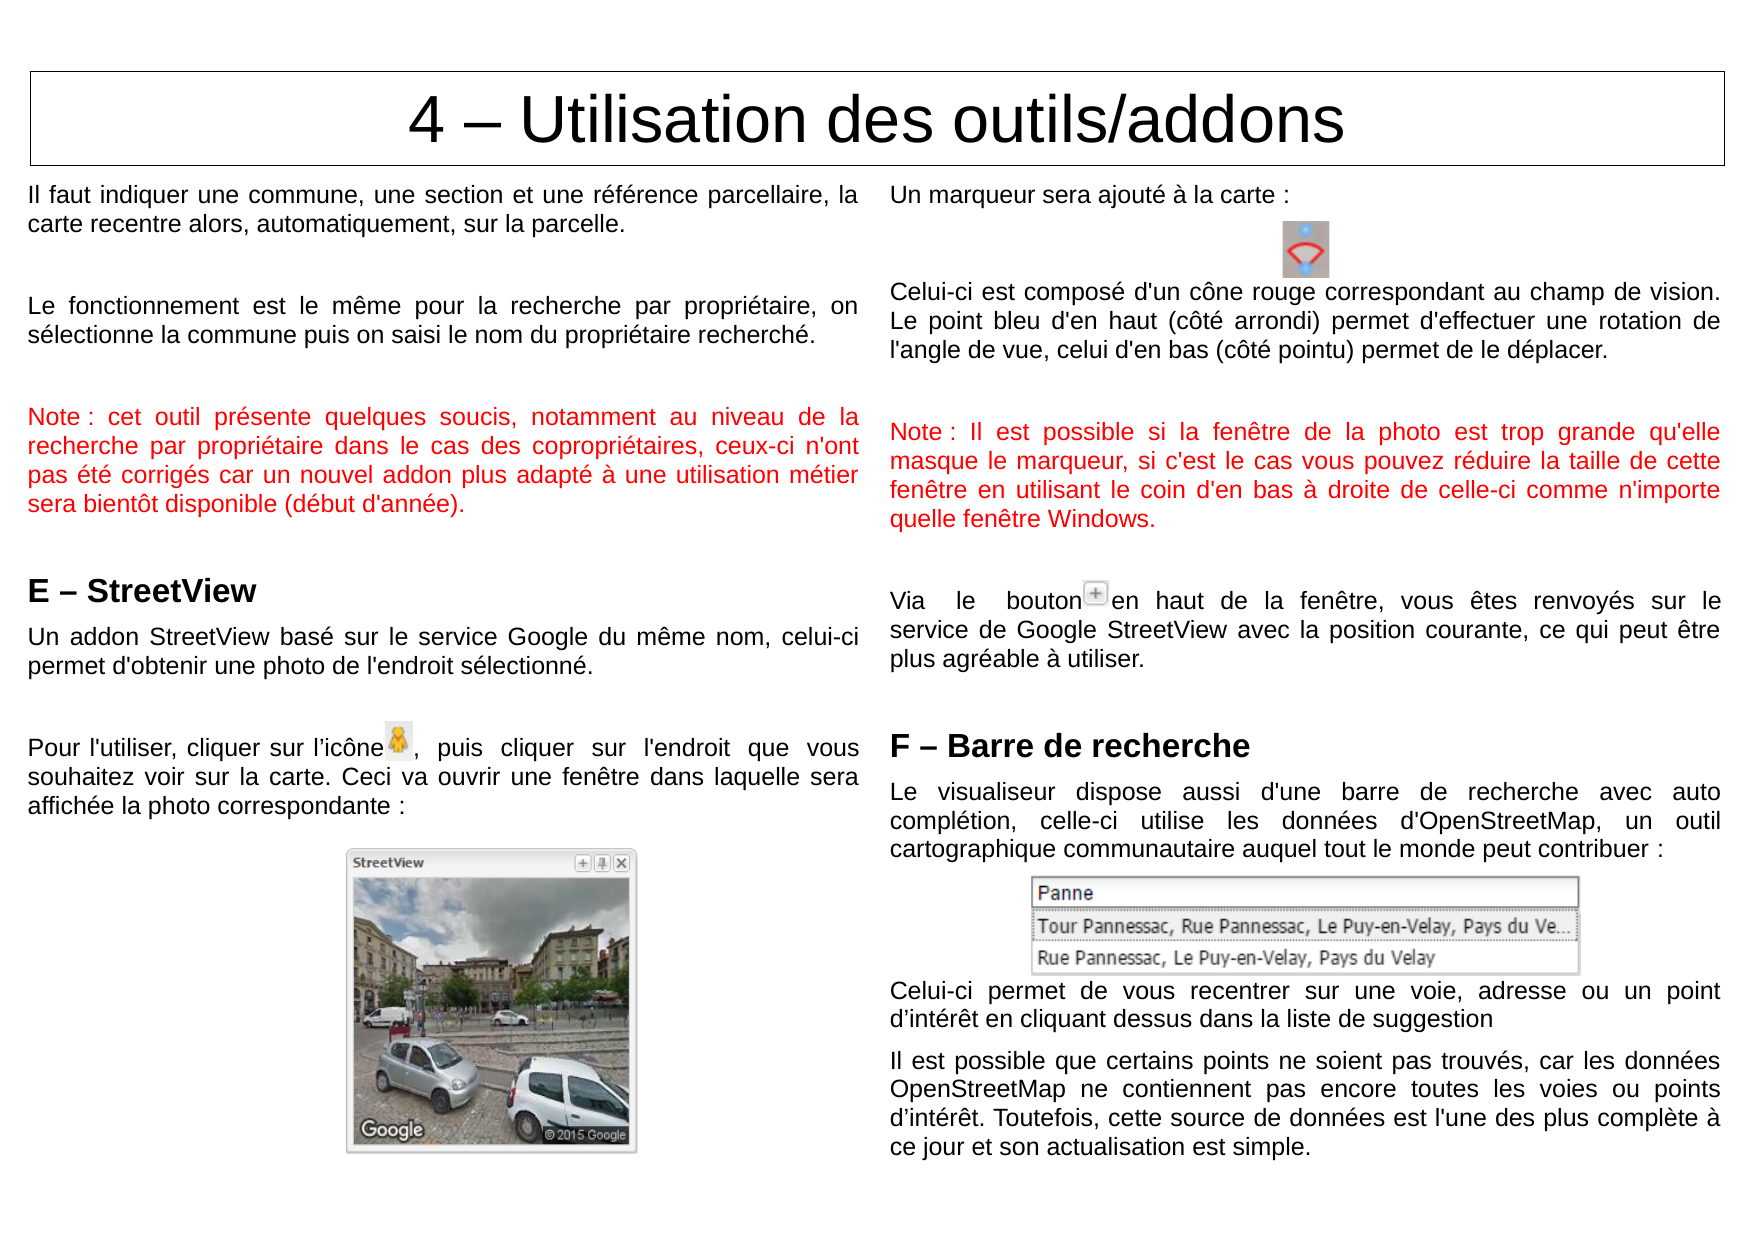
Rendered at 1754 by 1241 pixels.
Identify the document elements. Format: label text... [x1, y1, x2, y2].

text Il est possible que certains points ne soient pas trouvés, car les données OpenStreetMap ne contiennent pas encore toutes les voies ou points d’intérêt. Toutefois, cette source de données est l'une des plus complète à ce jour et son actualisation est simple. [889, 1046, 1722, 1161]
text Le fonctionnement est le même pour la recherche par propriétaire, on sélectionne la commune puis on saisi le nom du propriétaire recherché. [27, 291, 860, 348]
text Le visualiseur dispose aussi d'une barre de recherche avec auto complétion, celle-ci utilise les données d'OpenStreetMap, un outil cartographique communautaire auquel tout le monde peut contribuer : [889, 777, 1722, 863]
picture [345, 847, 638, 1154]
text Pour l'utiliser, cliquer sur l’icône , puis cliquer sur l'endroit que vous souhaitez voir sur la carte. Ceci va ouvrir une fenêtre dans laquelle sera affichée la photo correspondante : [27, 733, 860, 819]
text 4 – Utilisation des outils/addons [38, 80, 1716, 157]
picture [1082, 580, 1110, 607]
text E – StreetView [27, 571, 860, 609]
text Un addon StreetView basé sur le service Google du même nom, celui-ci permet d'obtenir une photo de l'endroit sélectionné. [27, 622, 860, 679]
picture [384, 721, 413, 761]
text Note : Il est possible si la fenêtre de la photo est trop grande qu'elle masque le marqueur, si c'est le cas vous pouvez réduire la taille de cette fenêtre en utilisant le coin d'en bas à droite de celle-ci comme n'importe quelle fenêtre Windows. [889, 417, 1722, 532]
text Celui-ci est composé d'un cône rouge correspondant au champ de vision. Le point bleu d'en haut (côté arrondi) permet d'effectuer une rotation de l'angle de vue, celui d'en bas (côté pointu) permet de le déplacer. [889, 221, 1722, 363]
text Via le bouton en haut de la fenêtre, vous êtes renvoyés sur le service de Google StreetView avec la position courante, ce qui peut être plus agréable à utiliser. [889, 586, 1722, 672]
text Celui-ci permet de vous recentrer sur une voie, adresse ou un point d’intérêt en cliquant dessus dans la liste de suggestion [889, 876, 1722, 1033]
picture [1031, 875, 1581, 976]
text Note : cet outil présente quelques soucis, notamment au niveau de la recherche par propriétaire dans le cas des copropriétaires, ceux-ci n'ont pas été corrigés car un nouvel addon plus adapté à une utilisation métier sera bientôt disponible (début d'année). [27, 402, 860, 517]
picture [1282, 221, 1330, 278]
text Un marqueur sera ajouté à la carte : [889, 180, 1722, 208]
text F – Barre de recherche [889, 726, 1722, 764]
text Il faut indiquer une commune, une section et une référence parcellaire, la carte recentre alors, automatiquement, sur la parcelle. [27, 180, 860, 237]
